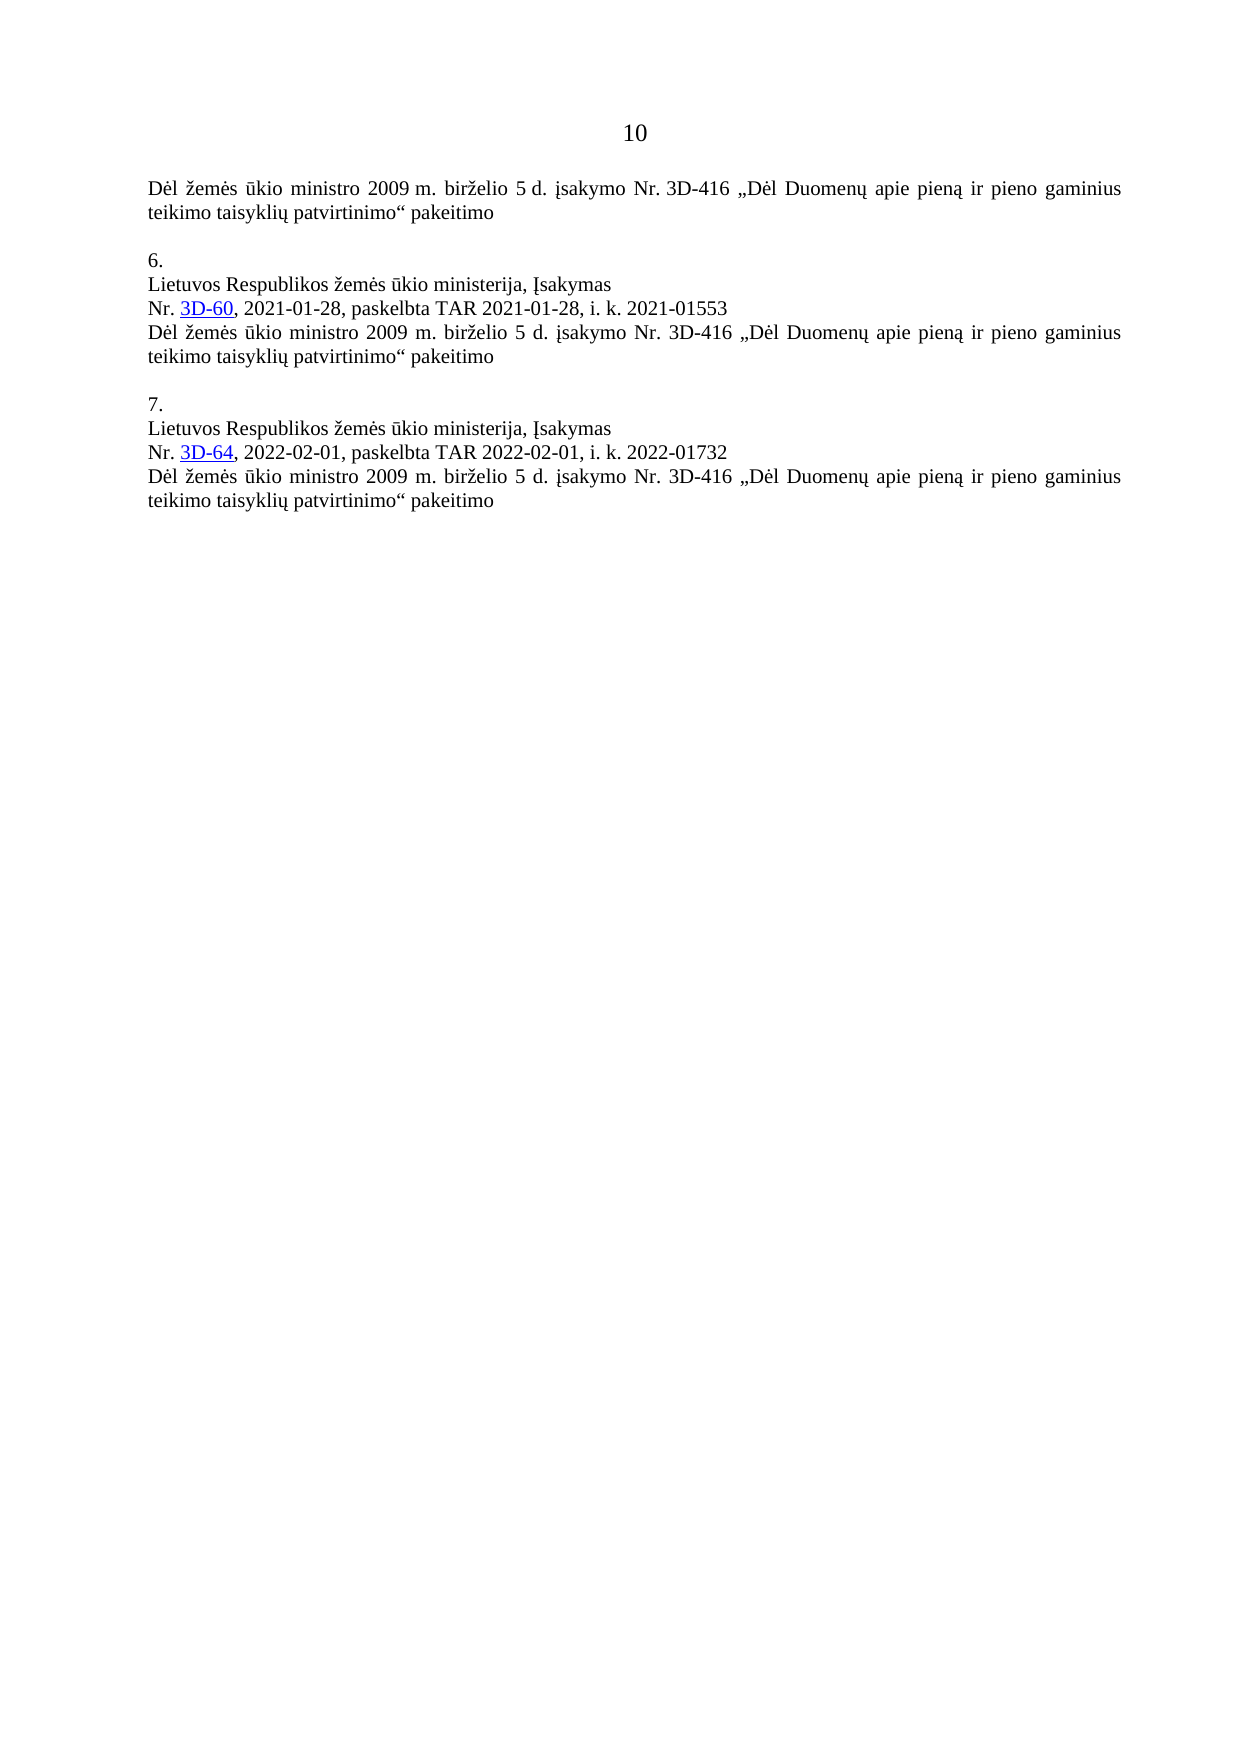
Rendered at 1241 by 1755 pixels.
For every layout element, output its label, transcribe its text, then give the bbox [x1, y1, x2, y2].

text Dėl žemės ūkio ministro 2009 m. birželio 5 d. įsakymo Nr. 3D-416 „Dėl Duomenų apie pieną ir pieno gaminius teikimo taisyklių patvirtinimo“ pakeitimo [148, 464, 1122, 512]
text Lietuvos Respublikos žemės ūkio ministerija, Įsakymas [148, 416, 1122, 440]
text Dėl žemės ūkio ministro 2009 m. birželio 5 d. įsakymo Nr. 3D-416 „Dėl Duomenų apie pieną ir pieno gaminius teikimo taisyklių patvirtinimo“ pakeitimo [148, 320, 1122, 368]
text 6. [148, 248, 1122, 272]
text Lietuvos Respublikos žemės ūkio ministerija, Įsakymas [148, 272, 1122, 296]
text Dėl žemės ūkio ministro 2009 m. birželio 5 d. įsakymo Nr. 3D-416 „Dėl Duomenų apie pieną ir pieno gaminius teikimo taisyklių patvirtinimo“ pakeitimo [148, 176, 1122, 224]
text Nr. 3D-64, 2022-02-01, paskelbta TAR 2022-02-01, i. k. 2022-01732 [148, 440, 1122, 464]
text Nr. 3D-60, 2021-01-28, paskelbta TAR 2021-01-28, i. k. 2021-01553 [148, 296, 1122, 320]
text 7. [148, 392, 1122, 416]
